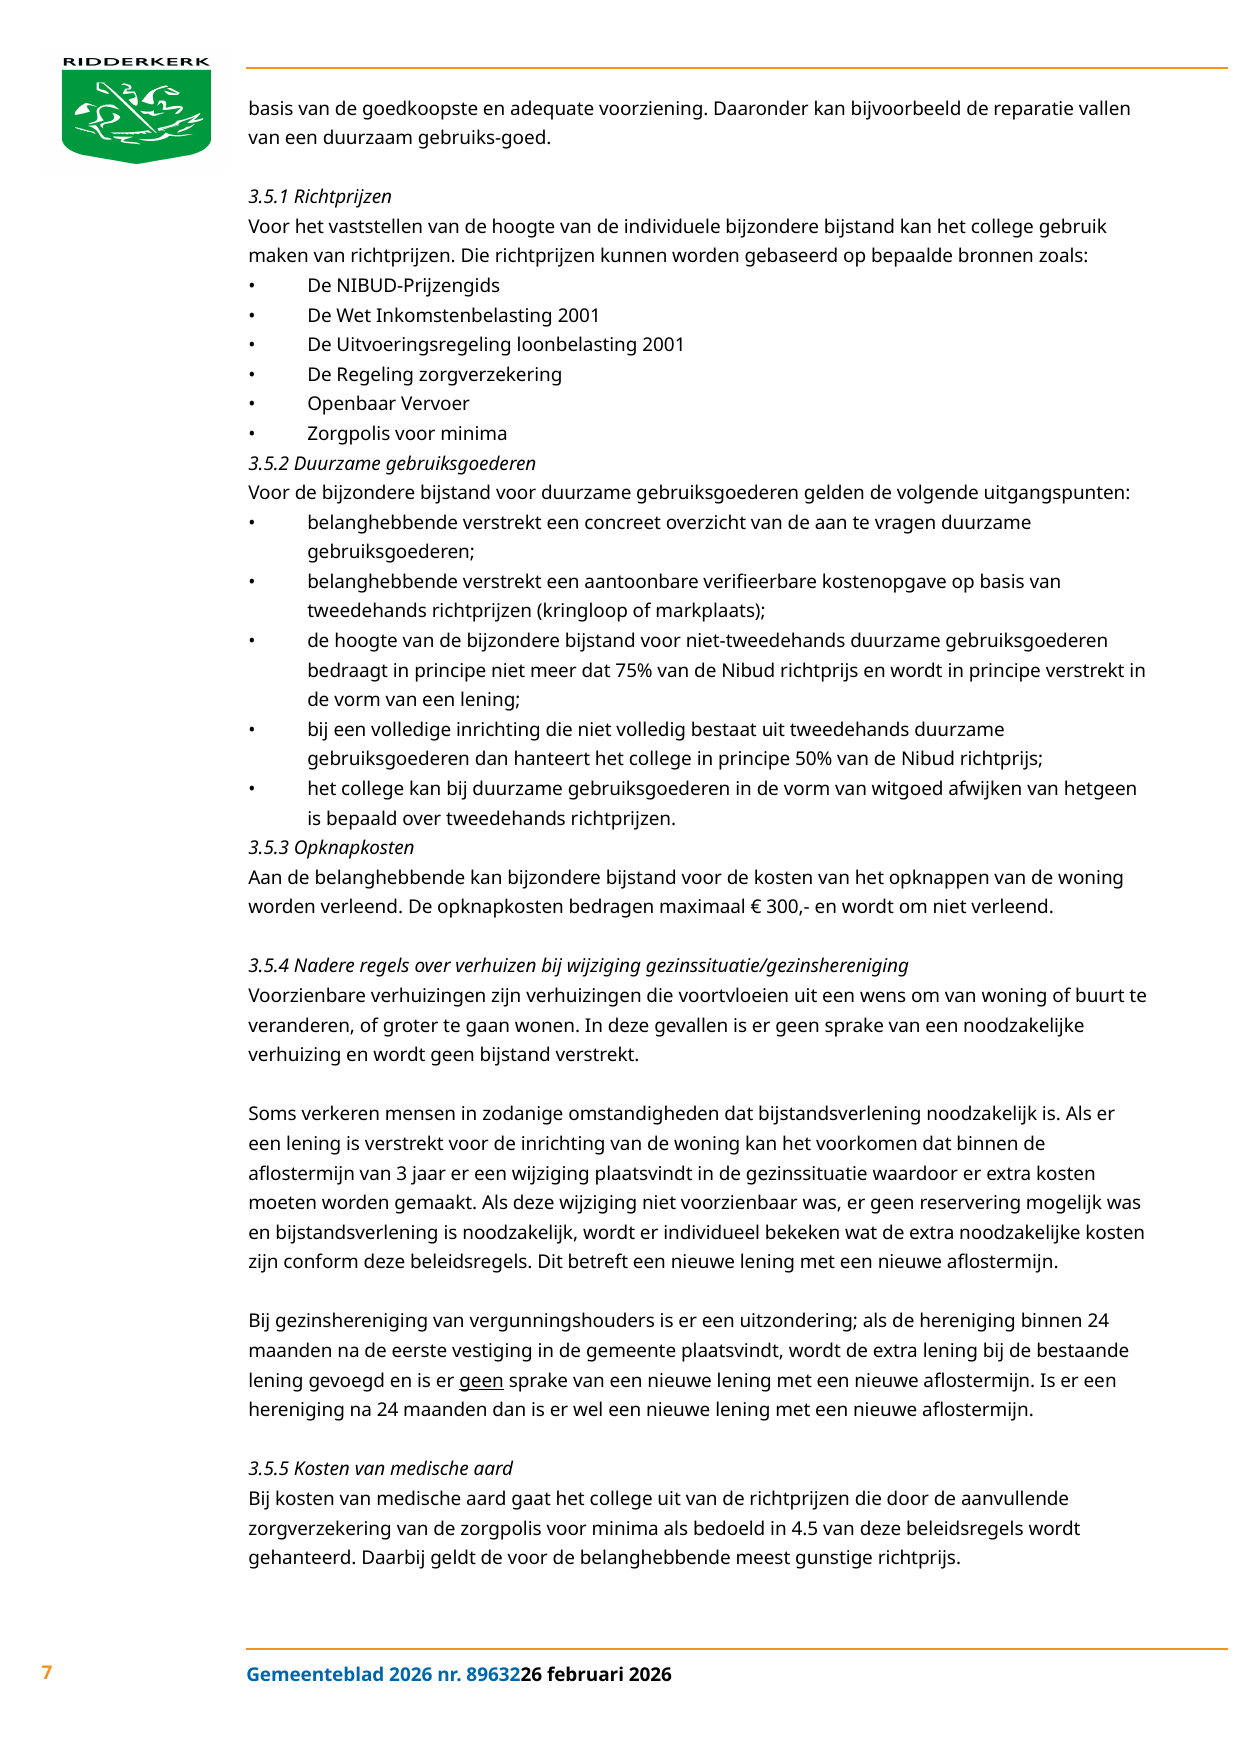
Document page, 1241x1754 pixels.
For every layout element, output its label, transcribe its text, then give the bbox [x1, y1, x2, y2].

list Openbaar Vervoer [248, 391, 1152, 416]
text 3.5.3 Opknapkosten [248, 834, 1152, 860]
text 3.5.4 Nadere regels over verhuizen bij wijziging gezinssituatie/gezinshereniging [248, 953, 1152, 978]
list Zorgpolis voor minima [248, 420, 1152, 446]
list De NIBUD-Prijzengids [248, 272, 1152, 298]
list De Uitvoeringsregeling loonbelasting 2001 [248, 331, 1152, 357]
text Voorzienbare verhuizingen zijn verhuizingen die voortvloeien uit een wens om van woning of buurt te veranderen, of groter te gaan wonen. In deze gevallen is er geen sprake van een noodzakelijke verhuizing en wordt geen bijstand verstrekt. [248, 982, 1152, 1067]
text Voor het vaststellen van de hoogte van de individuele bijzondere bijstand kan het college gebruik maken van richtprijzen. Die richtprijzen kunnen worden gebaseerd op bepaalde bronnen zoals: [248, 213, 1152, 268]
text Bij kosten van medische aard gaat het college uit van de richtprijzen die door de aanvullende zorgverzekering van de zorgpolis voor minima als bedoeld in 4.5 van deze beleidsregels wordt gehanteerd. Daarbij geldt de voor de belanghebbende meest gunstige richtprijs. [248, 1485, 1152, 1570]
list de hoogte van de bijzondere bijstand voor niet-tweedehands duurzame gebruiksgoederen bedraagt in principe niet meer dat 75% van de Nibud richtprijs en wordt in principe verstrekt in de vorm van een lening; [248, 627, 1152, 712]
text 3.5.5 Kosten van medische aard [248, 1456, 1152, 1481]
text Soms verkeren mensen in zodanige omstandigheden dat bijstandsverlening noodzakelijk is. Als er een lening is verstrekt voor de inrichting van de woning kan het voorkomen dat binnen de aflostermijn van 3 jaar er een wijziging plaatsvindt in de gezinssituatie waardoor er extra kosten moeten worden gemaakt. Als deze wijziging niet voorzienbaar was, er geen reservering mogelijk was en bijstandsverlening is noodzakelijk, wordt er individueel bekeken wat de extra noodzakelijke kosten zijn conform deze beleidsregels. Dit betreft een nieuwe lening met een nieuwe aflostermijn. [248, 1101, 1152, 1274]
text Aan de belanghebbende kan bijzondere bijstand voor de kosten van het opknappen van de woning worden verleend. De opknapkosten bedragen maximaal € 300,- en wordt om niet verleend. [248, 864, 1152, 919]
text Voor de bijzondere bijstand voor duurzame gebruiksgoederen gelden de volgende uitgangspunten: [248, 479, 1152, 505]
text basis van de goedkoopste en adequate voorziening. Daaronder kan bijvoorbeeld de reparatie vallen van een duurzaam gebruiks-goed. [248, 95, 1152, 150]
list belanghebbende verstrekt een concreet overzicht van de aan te vragen duurzame gebruiksgoederen; [248, 509, 1152, 564]
picture [41, 47, 231, 172]
list De Wet Inkomstenbelasting 2001 [248, 302, 1152, 328]
list het college kan bij duurzame gebruiksgoederen in de vorm van witgoed afwijken van hetgeen is bepaald over tweedehands richtprijzen. [248, 775, 1152, 831]
text 3.5.1 Richtprijzen [248, 183, 1152, 209]
list bij een volledige inrichting die niet volledig bestaat uit tweedehands duurzame gebruiksgoederen dan hanteert het college in principe 50% van de Nibud richtprijs; [248, 716, 1152, 771]
list belanghebbende verstrekt een aantoonbare verifieerbare kostenopgave op basis van tweedehands richtprijzen (kringloop of markplaats); [248, 568, 1152, 623]
text Bij gezinshereniging van vergunningshouders is er een uitzondering; als de hereniging binnen 24 maanden na de eerste vestiging in de gemeente plaatsvindt, wordt de extra lening bij de bestaande lening gevoegd en is er geen sprake van een nieuwe lening met een nieuwe aflostermijn. Is er een hereniging na 24 maanden dan is er wel een nieuwe lening met een nieuwe aflostermijn. [248, 1308, 1152, 1422]
list De Regeling zorgverzekering [248, 361, 1152, 387]
text 3.5.2 Duurzame gebruiksgoederen [248, 450, 1152, 476]
